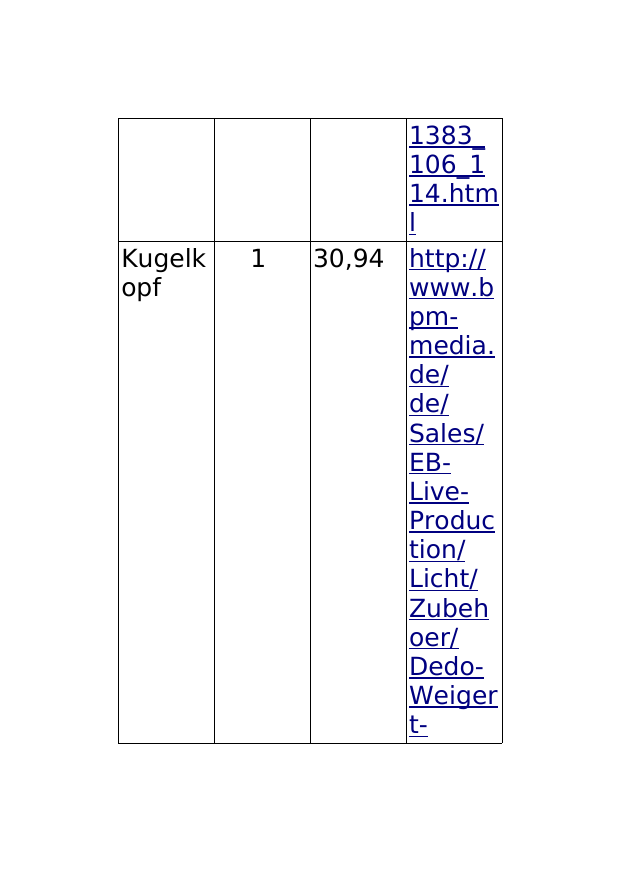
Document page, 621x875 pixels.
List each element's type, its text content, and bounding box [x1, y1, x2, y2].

table_cell http://www.bpm-media.de/de/Sales/EB-Live-Production/Licht/Zubehoer/Dedo-Weigert- [407, 242, 502, 742]
table_cell [119, 119, 214, 241]
table_cell 1383_106_114.html [407, 119, 502, 241]
table_cell Kugelkopf [119, 242, 214, 742]
table_cell 1 [215, 242, 310, 742]
table_cell [311, 119, 406, 241]
table_cell 30,94 [311, 242, 406, 742]
table_cell [215, 119, 310, 241]
